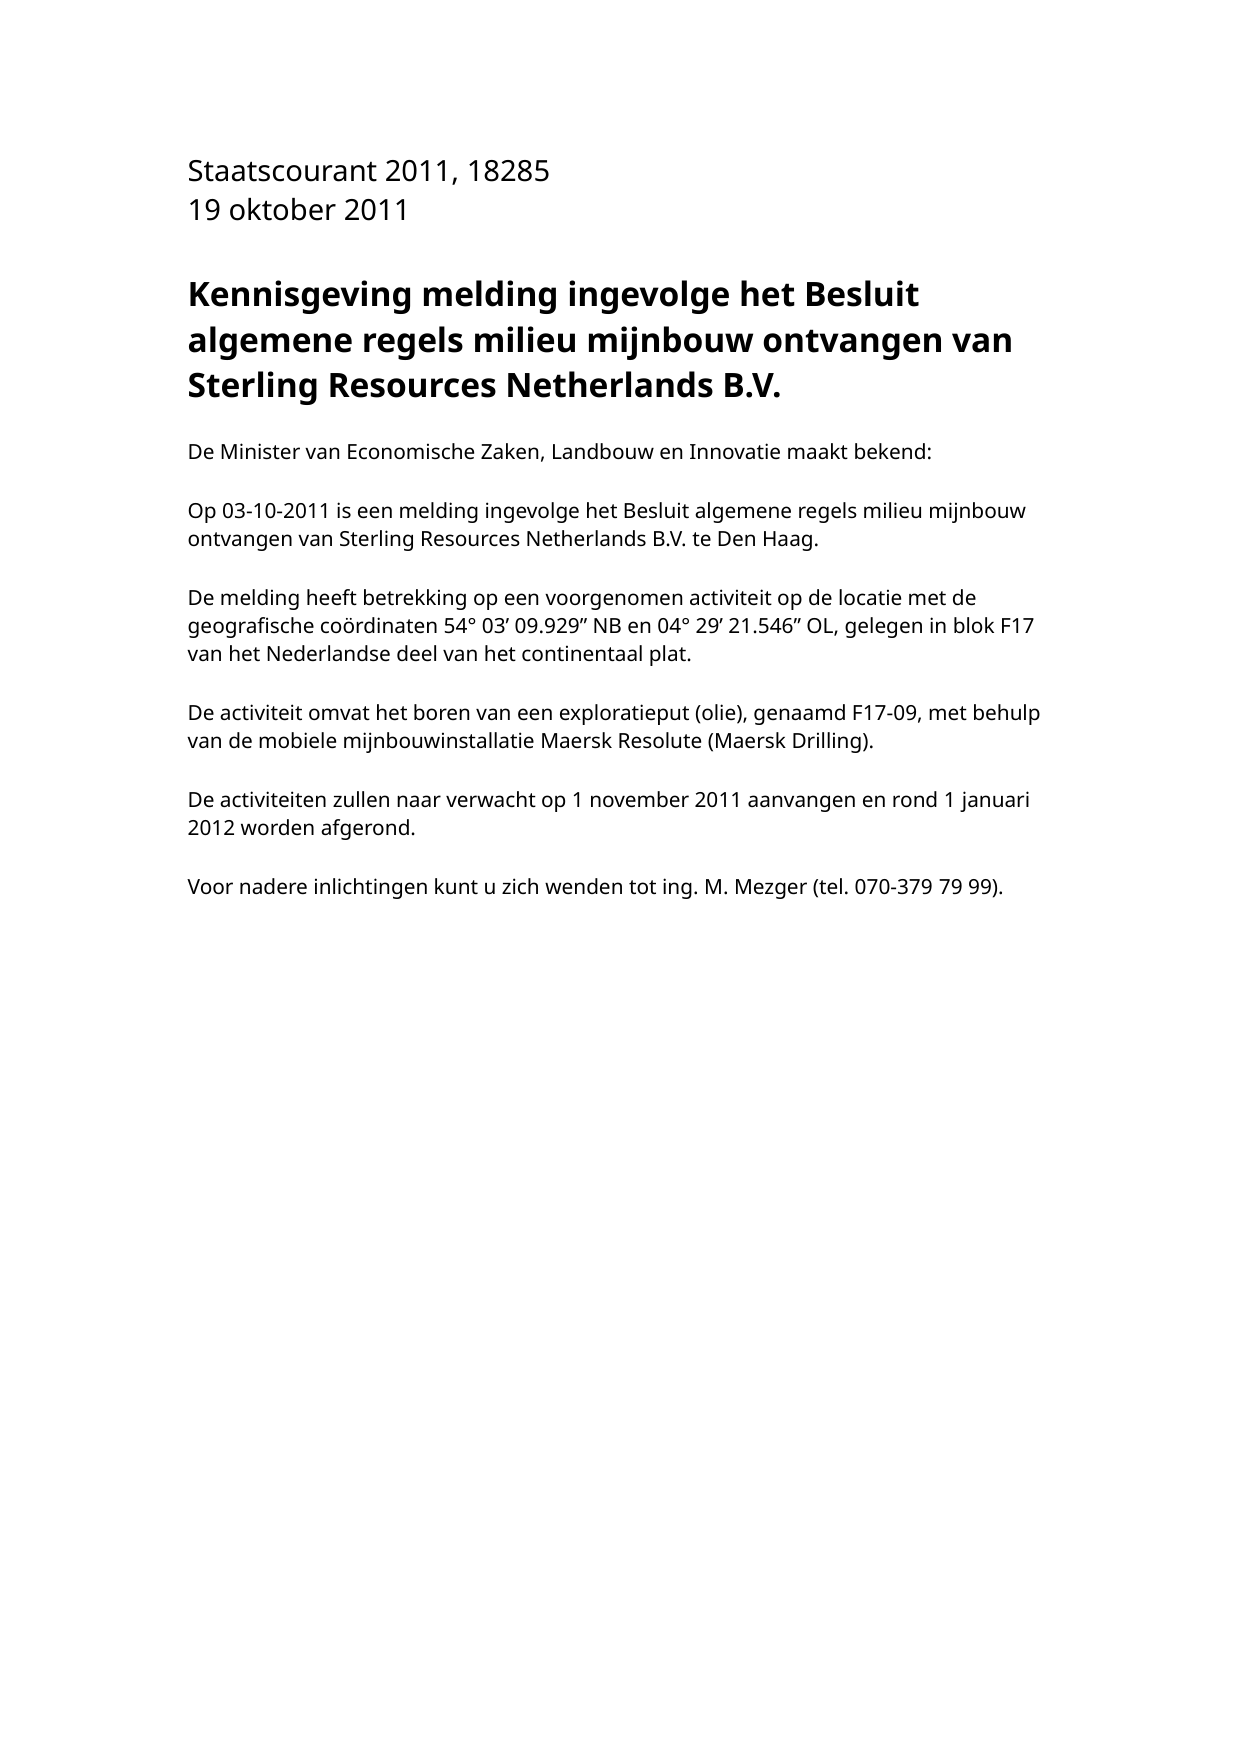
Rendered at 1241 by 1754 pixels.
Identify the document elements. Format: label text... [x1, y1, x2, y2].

text Staatscourant 2011, 18285 [187, 150, 1053, 190]
text De activiteiten zullen naar verwacht op 1 november 2011 aanvangen en rond 1 januari 2012 worden afgerond. [187, 785, 1053, 842]
text De melding heeft betrekking op een voorgenomen activiteit op de locatie met de geografische coördinaten 54° 03’ 09.929” NB en 04° 29’ 21.546” OL, gelegen in blok F17 van het Nederlandse deel van het continentaal plat. [187, 583, 1053, 668]
text Voor nadere inlichtingen kunt u zich wenden tot ing. M. Mezger (tel. 070-379 79 99). [187, 872, 1053, 900]
text 19 oktober 2011 [187, 190, 1053, 229]
subtitle Kennisgeving melding ingevolge het Besluit algemene regels milieu mijnbouw ontvangen van Sterling Resources Netherlands B.V. [187, 271, 1053, 407]
text Op 03-10-2011 is een melding ingevolge het Besluit algemene regels milieu mijnbouw ontvangen van Sterling Resources Netherlands B.V. te Den Haag. [187, 496, 1053, 553]
text De Minister van Economische Zaken, Landbouw en Innovatie maakt bekend: [187, 437, 1053, 466]
text De activiteit omvat het boren van een exploratieput (olie), genaamd F17-09, met behulp van de mobiele mijnbouwinstallatie Maersk Resolute (Maersk Drilling). [187, 698, 1053, 755]
